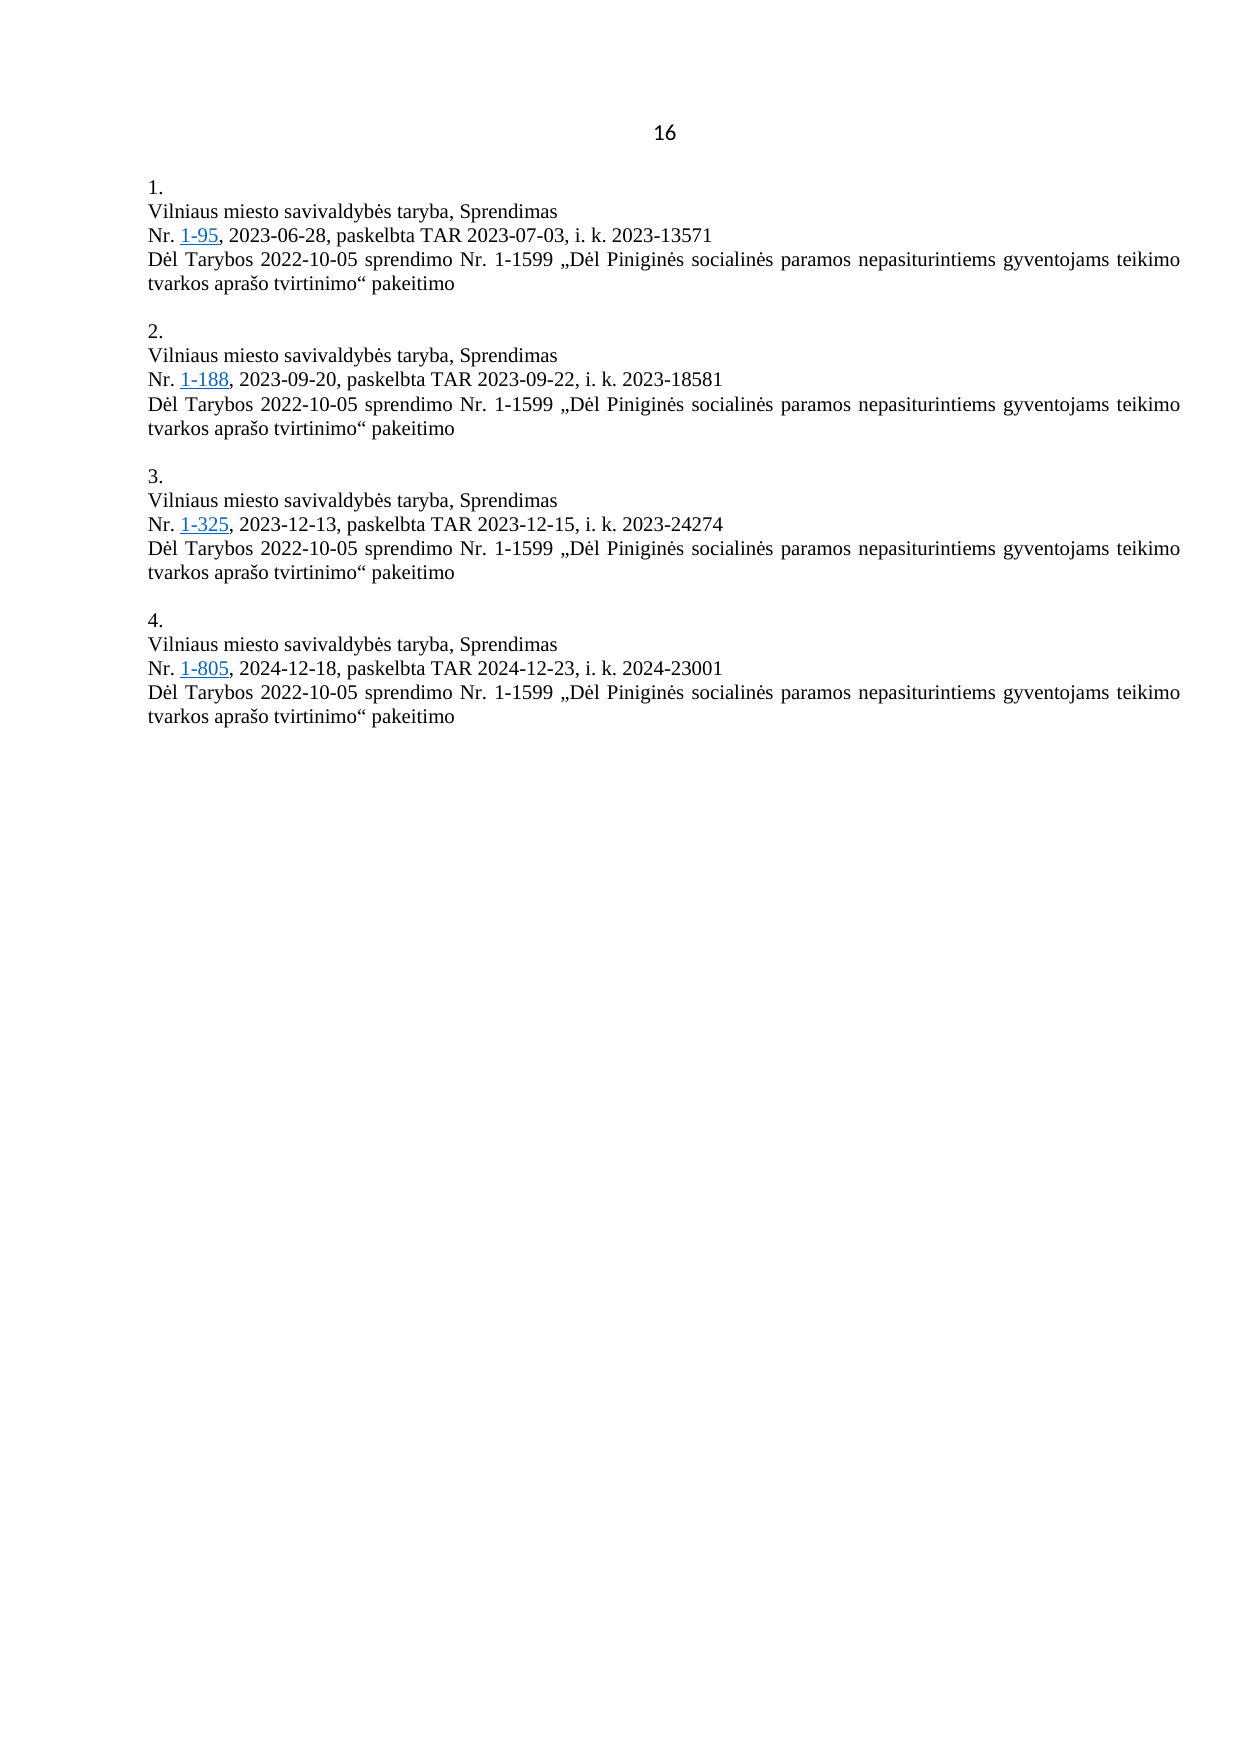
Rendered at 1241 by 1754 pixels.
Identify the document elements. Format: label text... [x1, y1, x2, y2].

text Nr. 1-188, 2023-09-20, paskelbta TAR 2023-09-22, i. k. 2023-18581 [148, 367, 1181, 391]
text Vilniaus miesto savivaldybės taryba, Sprendimas [148, 488, 1181, 512]
text Dėl Tarybos 2022-10-05 sprendimo Nr. 1-1599 „Dėl Piniginės socialinės paramos nepasiturintiems gyventojams teikimo tvarkos aprašo tvirtinimo“ pakeitimo [148, 680, 1181, 728]
text 4. [148, 608, 1181, 632]
text Dėl Tarybos 2022-10-05 sprendimo Nr. 1-1599 „Dėl Piniginės socialinės paramos nepasiturintiems gyventojams teikimo tvarkos aprašo tvirtinimo“ pakeitimo [148, 391, 1181, 439]
text Nr. 1-325, 2023-12-13, paskelbta TAR 2023-12-15, i. k. 2023-24274 [148, 512, 1181, 536]
text Vilniaus miesto savivaldybės taryba, Sprendimas [148, 343, 1181, 367]
text Vilniaus miesto savivaldybės taryba, Sprendimas [148, 632, 1181, 656]
text Nr. 1-805, 2024-12-18, paskelbta TAR 2024-12-23, i. k. 2024-23001 [148, 656, 1181, 680]
text Dėl Tarybos 2022-10-05 sprendimo Nr. 1-1599 „Dėl Piniginės socialinės paramos nepasiturintiems gyventojams teikimo tvarkos aprašo tvirtinimo“ pakeitimo [148, 247, 1181, 295]
text Dėl Tarybos 2022-10-05 sprendimo Nr. 1-1599 „Dėl Piniginės socialinės paramos nepasiturintiems gyventojams teikimo tvarkos aprašo tvirtinimo“ pakeitimo [148, 536, 1181, 584]
text 2. [148, 319, 1181, 343]
text 1. [148, 175, 1181, 199]
text 3. [148, 464, 1181, 488]
text Vilniaus miesto savivaldybės taryba, Sprendimas [148, 199, 1181, 223]
text Nr. 1-95, 2023-06-28, paskelbta TAR 2023-07-03, i. k. 2023-13571 [148, 223, 1181, 247]
